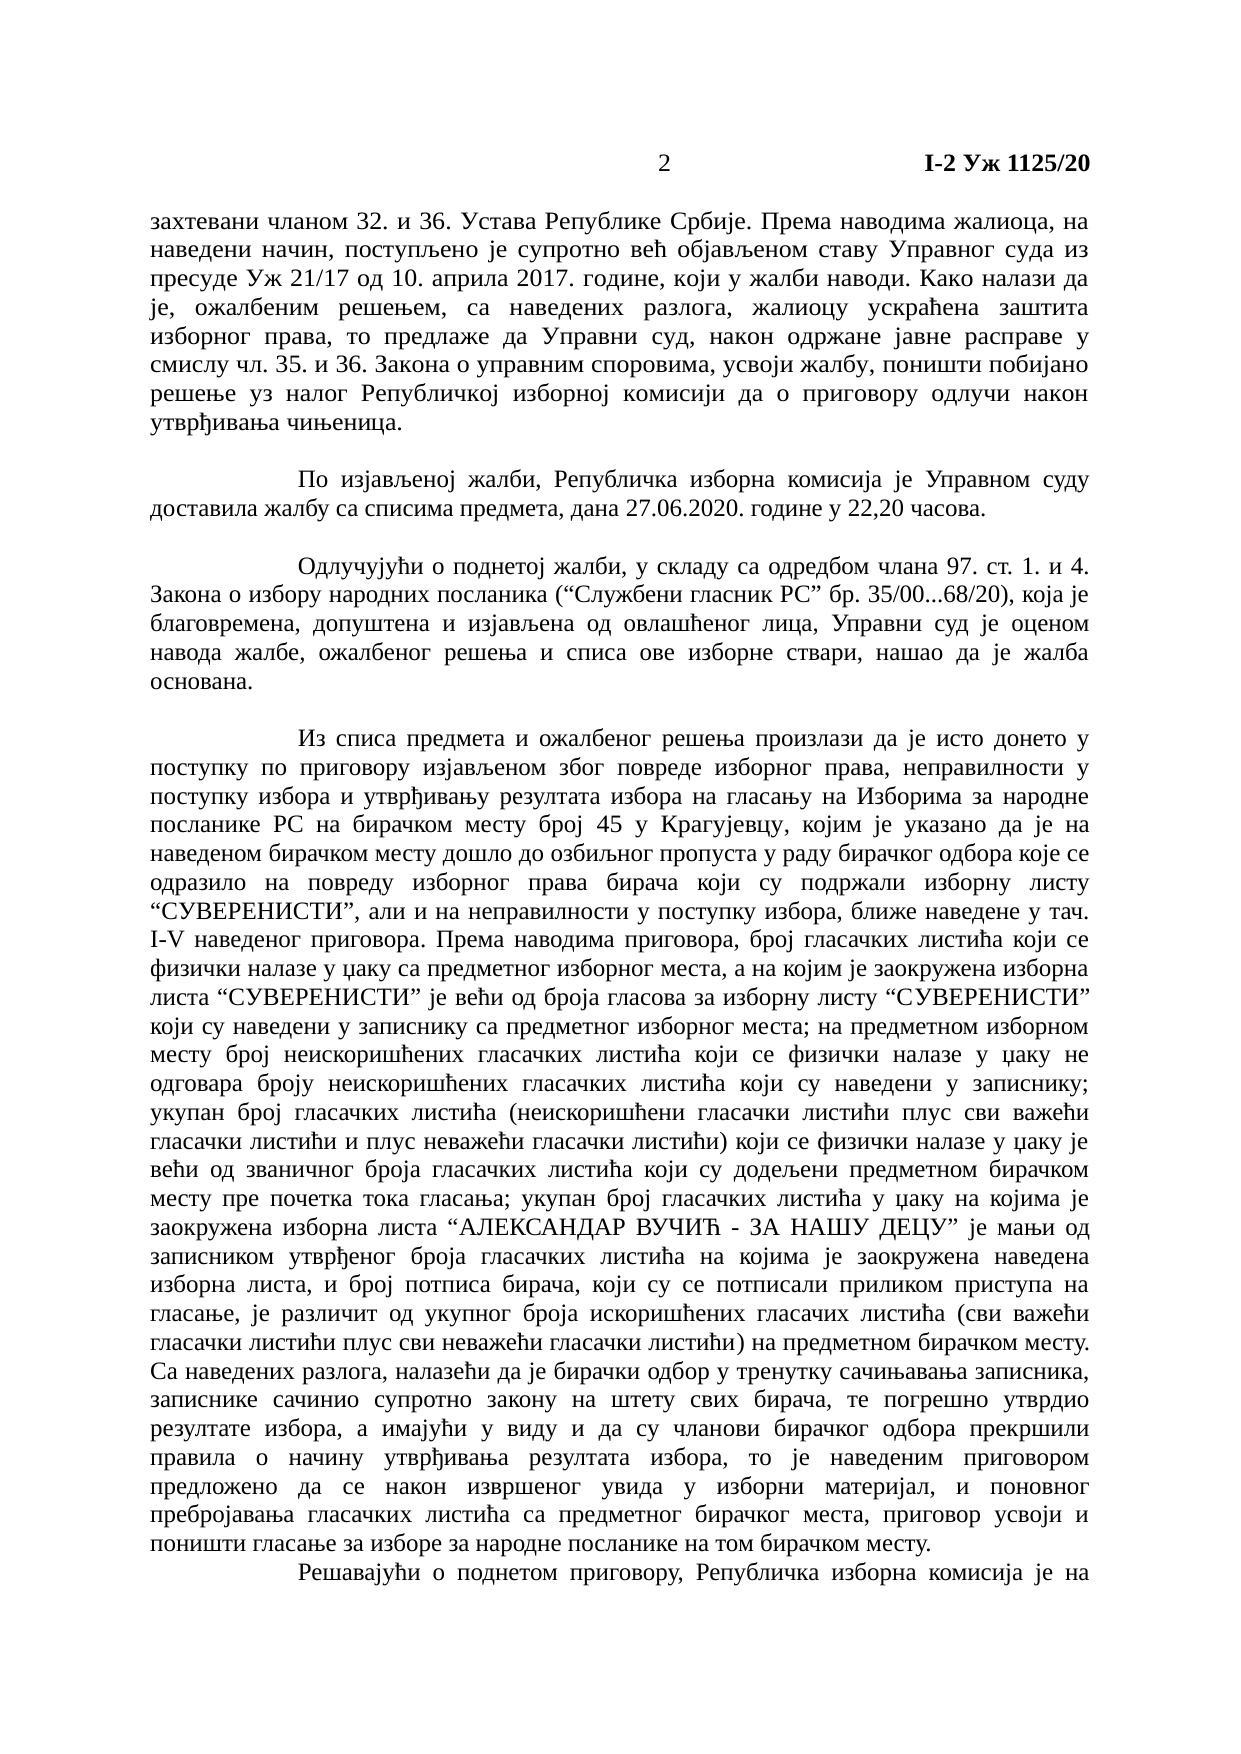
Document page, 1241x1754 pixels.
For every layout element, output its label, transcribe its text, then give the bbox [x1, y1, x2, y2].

text По изјављеној жалби, Републичка изборна комисија је Управном суду доставила жалбу са списима предмета, дана 27.06.2020. године у 22,20 часова. [150, 464, 1090, 522]
text захтевани чланом 32. и 36. Устава Републике Србије. Према наводима жалиоца, на наведени начин, поступљено је супротно већ објављеном ставу Управног суда из пресуде Уж 21/17 од 10. априла 2017. године, који у жалби наводи. Како налази да је, ожалбеним решењем, са наведених разлога, жалиоцу ускраћена заштита изборног права, то предлаже да Управни суд, након одржане јавне расправе у смислу чл. 35. и 36. Закона о управним споровима, усвоји жалбу, поништи побијано решење уз налог Републичкој изборној комисији да о приговору одлучи након утврђивања чињеница. [150, 206, 1090, 436]
text Решавајући о поднетом приговору, Републичка изборна комисија је на [150, 1557, 1090, 1586]
text Одлучујући о поднетој жалби, у складу са одредбом члана 97. ст. 1. и 4. Закона о избору народних посланика (“Службени гласник РС” бр. 35/00...68/20), која је благовремена, допуштена и изјављена од овлашћеног лица, Управни суд је оценом навода жалбе, ожалбеног решења и списа ове изборне ствари, нашао да је жалба основана. [150, 551, 1090, 694]
text Из списа предмета и ожалбеног решења произлази да је исто донето у поступку по приговору изјављеном због повреде изборног права, неправилности у поступку избора и утврђивању резултата избора на гласању на Изборима за народне посланике РС на бирачком месту број 45 у Крагујевцу, којим је указано да је на наведеном бирачком месту дошло до озбиљног пропуста у раду бирачког одбора које се одразило на повреду изборног права бирача који су подржали изборну листу “СУВЕРЕНИСТИ”, али и на неправилности у поступку избора, ближе наведене у тач. I-V наведеног приговора. Према наводима приговора, број гласачких листића који се физички налазе у џаку са предметног изборног места, а на којим је заокружена изборна листа “СУВЕРЕНИСТИ” је већи од броја гласова за изборну листу “СУВЕРЕНИСТИ” који су наведени у записнику са предметног изборног места; на предметном изборном месту број неискоришћених гласачких листића који се физички налазе у џаку не одговара броју неискоришћених гласачких листића који су наведени у записнику; укупан број гласачких листића (неискоришћени гласачки листићи плус сви важећи гласачки листићи и плус неважећи гласачки листићи) који се физички налазе у џаку је већи од званичног броја гласачких листића који су додељени предметном бирачком месту пре почетка тока гласања; укупан број гласачких листића у џаку на којима је заокружена изборна листа “АЛЕКСАНДАР ВУЧИЋ - ЗА НАШУ ДЕЦУ” је мањи од записником утврђеног броја гласачких листића на којима је заокружена наведена изборна листа, и број потписа бирача, који су се потписали приликом приступа на гласање, је различит од укупног броја искоришћених гласачих листића (сви важећи гласачки листићи плус сви неважећи гласачки листићи) на предметном бирачком месту. Са наведених разлога, налазећи да је бирачки одбор у тренутку сачињавања записника, записнике сачинио супротно закону на штету свих бирача, те погрешно утврдио резултате избора, а имајући у виду и да су чланови бирачког одбора прекршили правила о начину утврђивања резултата избора, то је наведеним приговором предложено да се након извршеног увида у изборни материјал, и поновног пребројавања гласачких листића са предметног бирачког места, приговор усвоји и поништи гласање за изборе за народне посланике на том бирачком месту. [150, 723, 1090, 1557]
